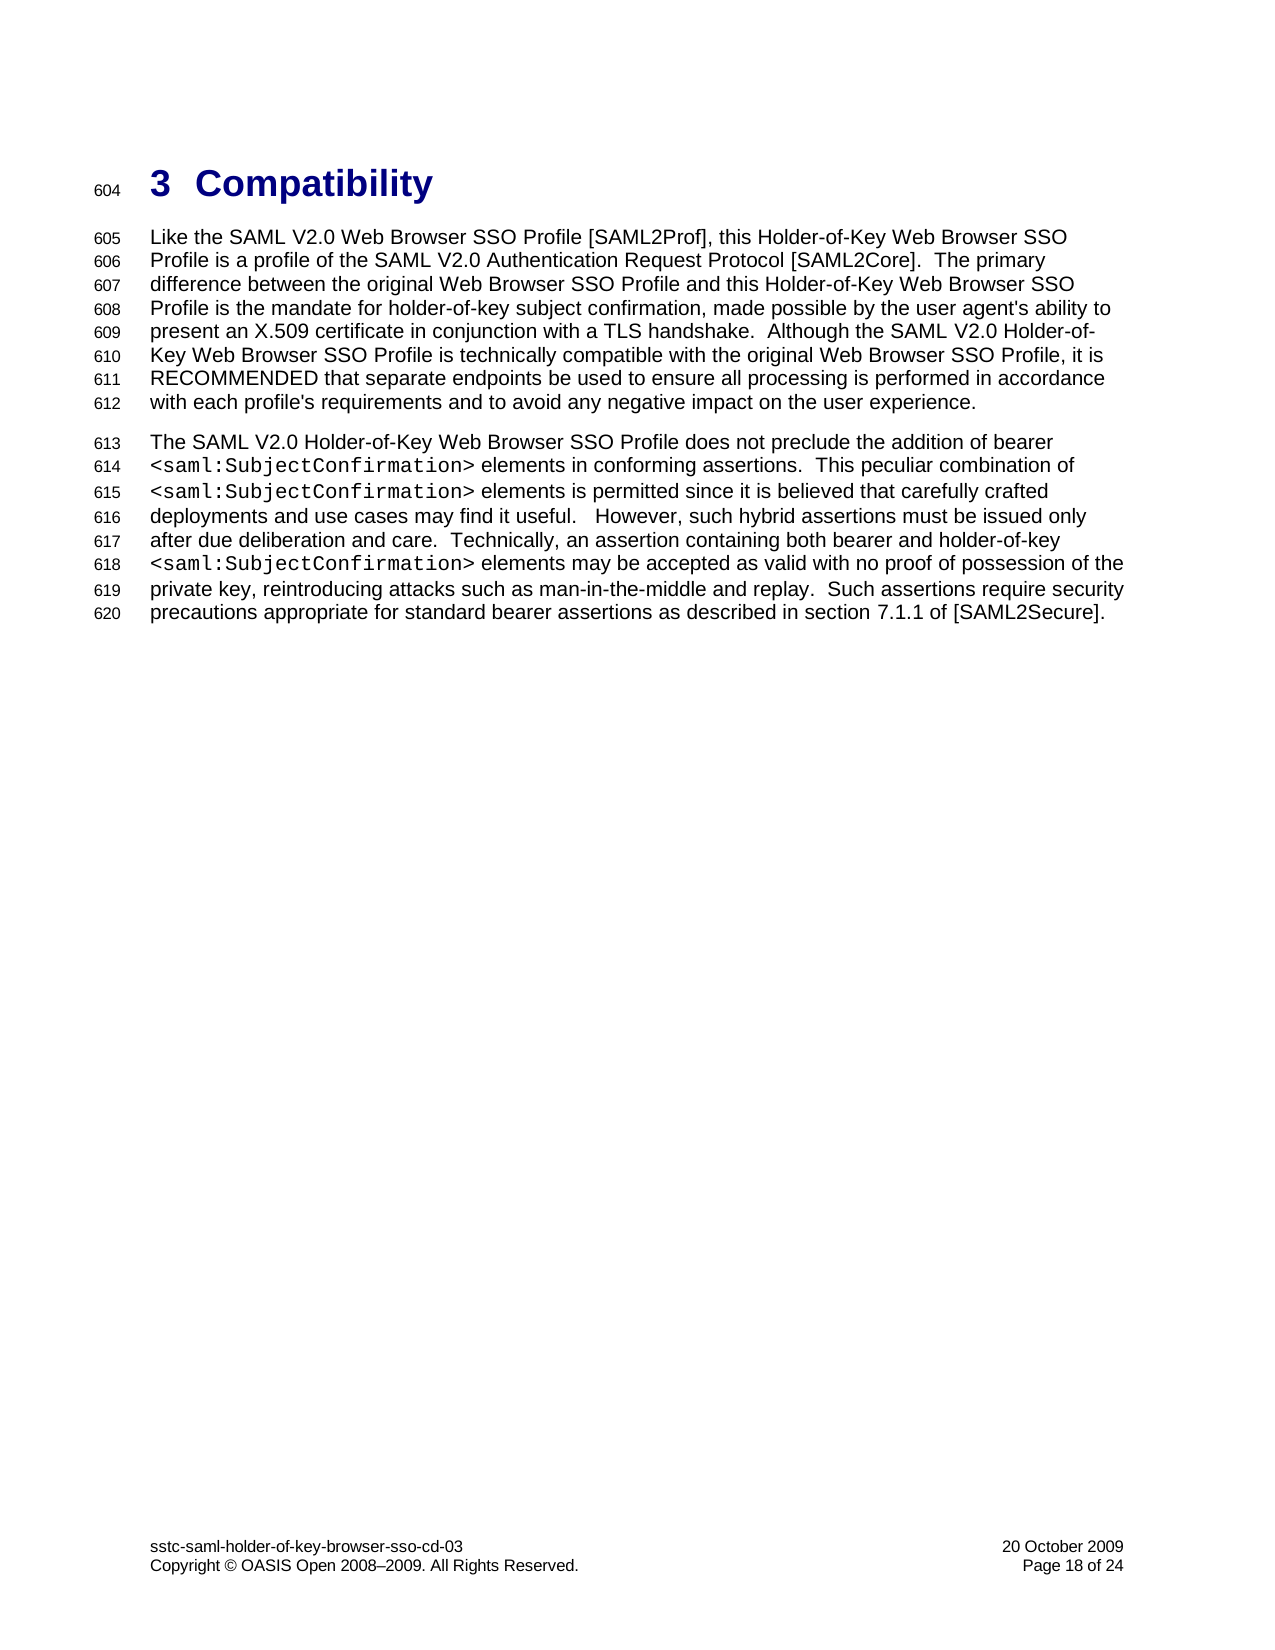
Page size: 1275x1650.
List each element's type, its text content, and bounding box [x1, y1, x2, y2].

subtitle Compatibility [150, 150, 1125, 204]
text The SAML V2.0 Holder-of-Key Web Browser SSO Profile does not preclude the addition of bearer <saml:SubjectConfirmation> elements in conforming assertions. This peculiar combination of <saml:SubjectConfirmation> elements is permitted since it is believed that carefully crafted deployments and use cases may find it useful. However, such hybrid assertions must be issued only after due deliberation and care. Technically, an assertion containing both bearer and holder-of-key <saml:SubjectConfirmation> elements may be accepted as valid with no proof of possession of the private key, reintroducing attacks such as man-in-the-middle and replay. Such assertions require security precautions appropriate for standard bearer assertions as described in section 7.1.1 of [SAML2Secure]. [150, 430, 1125, 624]
text Like the SAML V2.0 Web Browser SSO Profile [SAML2Prof], this Holder-of-Key Web Browser SSO Profile is a profile of the SAML V2.0 Authentication Request Protocol [SAML2Core]. The primary difference between the original Web Browser SSO Profile and this Holder-of-Key Web Browser SSO Profile is the mandate for holder-of-key subject confirmation, made possible by the user agent's ability to present an X.509 certificate in conjunction with a TLS handshake. Although the SAML V2.0 Holder-of-Key Web Browser SSO Profile is technically compatible with the original Web Browser SSO Profile, it is RECOMMENDED that separate endpoints be used to ensure all processing is performed in accordance with each profile's requirements and to avoid any negative impact on the user experience. [150, 225, 1125, 414]
